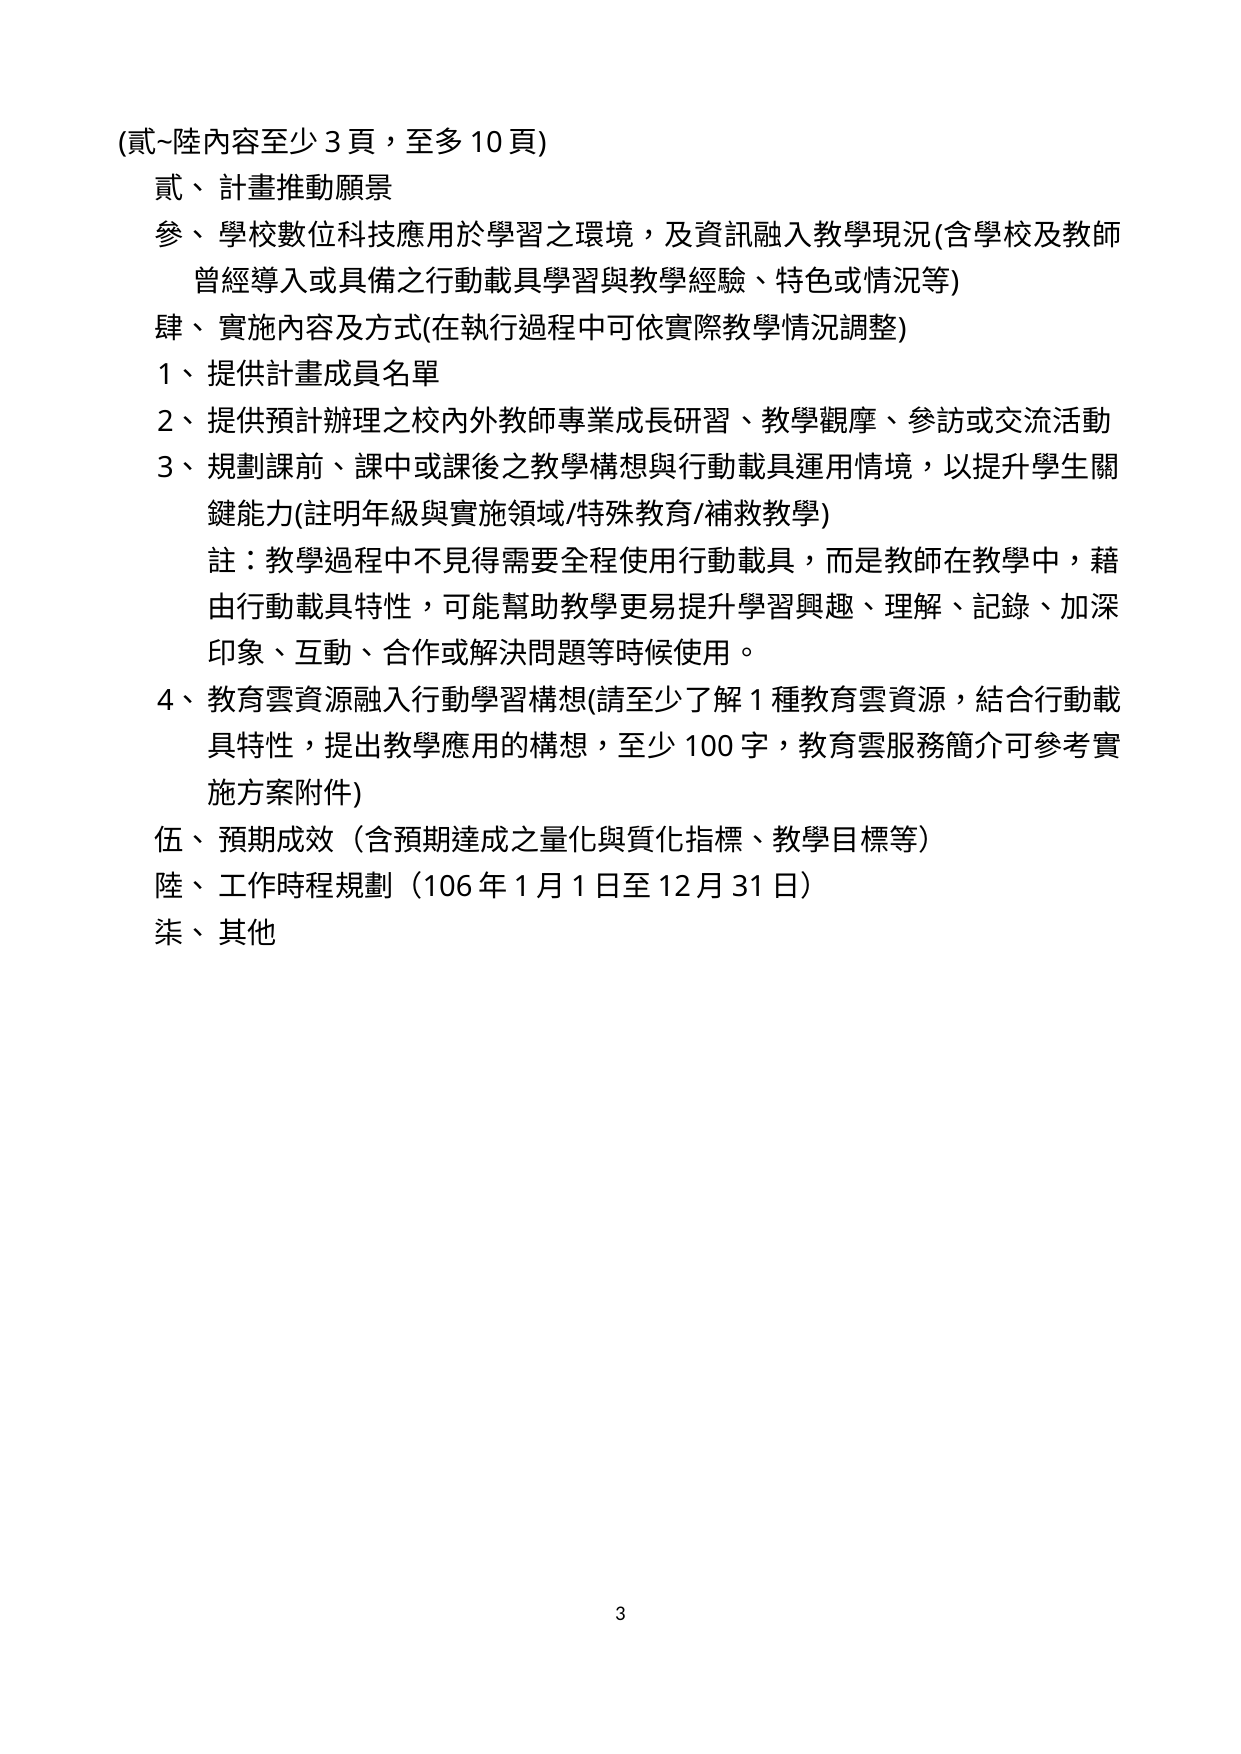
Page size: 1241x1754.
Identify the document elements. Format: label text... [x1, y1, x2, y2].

text (貳~陸內容至少3頁，至多10頁) [118, 118, 1122, 161]
list 規劃課前、課中或課後之教學構想與行動載具運用情境，以提升學生關鍵能力(註明年級與實施領域/特殊教育/補救教學) [157, 444, 1122, 533]
list 提供預計辦理之校內外教師專業成長研習、教學觀摩、參訪或交流活動 [157, 397, 1122, 440]
list 預期成效（含預期達成之量化與質化指標、教學目標等） [154, 816, 1122, 858]
list 實施內容及方式(在執行過程中可依實際教學情況調整) [154, 304, 1122, 347]
list 學校數位科技應用於學習之環境，及資訊融入教學現況(含學校及教師曾經導入或具備之行動載具學習與教學經驗、特色或情況等) [154, 211, 1122, 300]
list 教育雲資源融入行動學習構想(請至少了解1種教育雲資源，結合行動載具特性，提出教學應用的構想，至少100字，教育雲服務簡介可參考實施方案附件) [157, 676, 1122, 812]
list 提供計畫成員名單 [157, 351, 1122, 393]
text 註：教學過程中不見得需要全程使用行動載具，而是教師在教學中，藉由行動載具特性，可能幫助教學更易提升學習興趣、理解、記錄、加深印象、互動、合作或解決問題等時候使用。 [207, 537, 1122, 672]
list 計畫推動願景 [154, 165, 1122, 207]
list 其他 [154, 909, 1122, 951]
list 工作時程規劃（106年1月1日至12月31日） [154, 863, 1122, 905]
